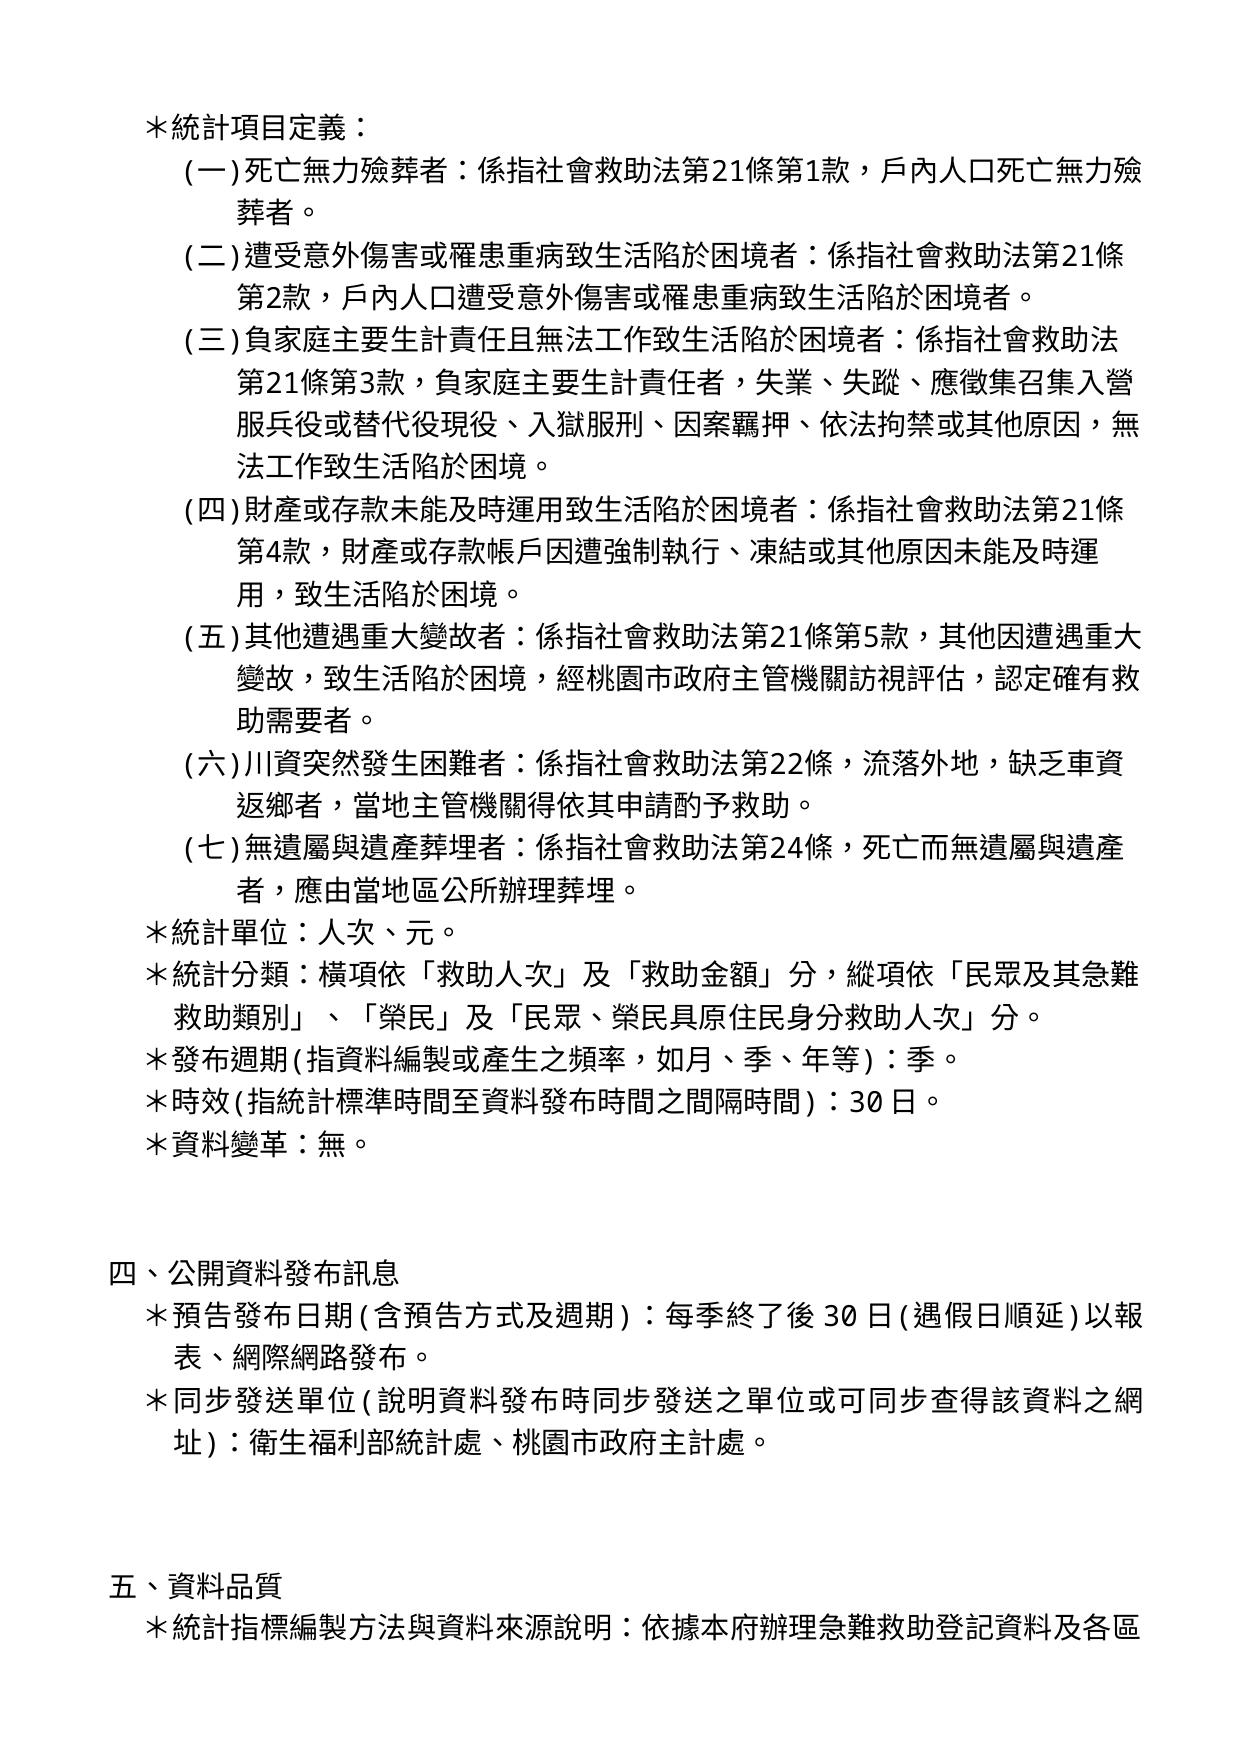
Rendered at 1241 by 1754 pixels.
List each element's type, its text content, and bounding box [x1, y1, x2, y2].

table_header 統計資料背景說明 資料種類：社會救助統計 資料項目：桃園市辦理急難救助概況 一、發布及編製機關單位 ＊發布機關、單位：桃園市政府社會局會計室 ＊編製單位：桃園市政府社會局社會救助科 ＊聯絡電話：(03)3322101#6444 ＊傳真：(03)3392981 ＊電子信箱：10030265@mail.tycg.gov.tw 發布形式 ＊口頭： ( )記者會或說明會 ＊書面： ( )新聞稿 ( )報表 ( )書刊，刊名： ＊電子媒體： ( )線上書刊及資料庫， 網址： ( )磁片 ( )光碟片 (√)其他 Open Document File (odf)、Portable Document Format (pdf) 或Excel檔案。 三、資料範圍、週期及時效 ＊統計地區範圍及對象：依社會救助法中有關第4章急難救助，桃園市政府轄內因生活突然發生困難或身體遭受嚴重傷病及其他意外變故給與緊急救助者，均為統計對象。 ＊統計標準時間：第1季以1至3月、第2季以4至6月、第3季以7至9月、第4季以10至12月之事實為準。 ＊統計項目定義： (一)死亡無力殮葬者：係指社會救助法第21條第1款，戶內人口死亡無力殮葬者。 (二)遭受意外傷害或罹患重病致生活陷於困境者：係指社會救助法第21條第2款，戶內人口遭受意外傷害或罹患重病致生活陷於困境者。 (三)負家庭主要生計責任且無法工作致生活陷於困境者：係指社會救助法第21條第3款，負家庭主要生計責任者，失業、失蹤、應徵集召集入營服兵役或替代役現役、入獄服刑、因案羈押、依法拘禁或其他原因，無法工作致生活陷於困境。 (四)財產或存款未能及時運用致生活陷於困境者：係指社會救助法第21條第4款，財產或存款帳戶因遭強制執行、凍結或其他原因未能及時運用，致生活陷於困境。 (五)其他遭遇重大變故者：係指社會救助法第21條第5款，其他因遭遇重大變故，致生活陷於困境，經桃園市政府主管機關訪視評估，認定確有救助需要者。 (六)川資突然發生困難者：係指社會救助法第22條，流落外地，缺乏車資返鄉者，當地主管機關得依其申請酌予救助。 (七)無遺屬與遺產葬埋者：係指社會救助法第24條，死亡而無遺屬與遺產者，應由當地區公所辦理葬埋。 ＊統計單位：人次、元。 ＊統計分類：橫項依「救助人次」及「救助金額」分，縱項依「民眾及其急難救助類別」、「榮民」及「民眾、榮民具原住民身分救助人次」分。 ＊發布週期(指資料編製或產生之頻率，如月、季、年等)：季。 ＊時效(指統計標準時間至資料發布時間之間隔時間)：30日。 ＊資料變革：無。 四、公開資料發布訊息 ＊預告發布日期(含預告方式及週期)：每季終了後30日(遇假日順延)以報表、網際網路發布。 ＊同步發送單位(說明資料發布時同步發送之單位或可同步查得該資料之網址)：衛生福利部統計處、桃園市政府主計處。 五、資料品質 ＊統計指標編製方法與資料來源說明：依據本府辦理急難救助登記資料及各區公所資料彙編。 ＊統計資料交叉查核及確保資料合理性之機制(說明各項資料之相互關係及不同資料來源之相關統計差異性)： (一)救助人次合計＝各急難救助類別細項救助人次之總和。 (二)救助金額合計＝各急難救助類別細項救助金額之總和。。 六、須注意及預定改變之事項(說明預定修正之資料、定義、統計方法等及其修正原因)：無。 七、其他事項：無。 [98, 105, 1155, 1647]
